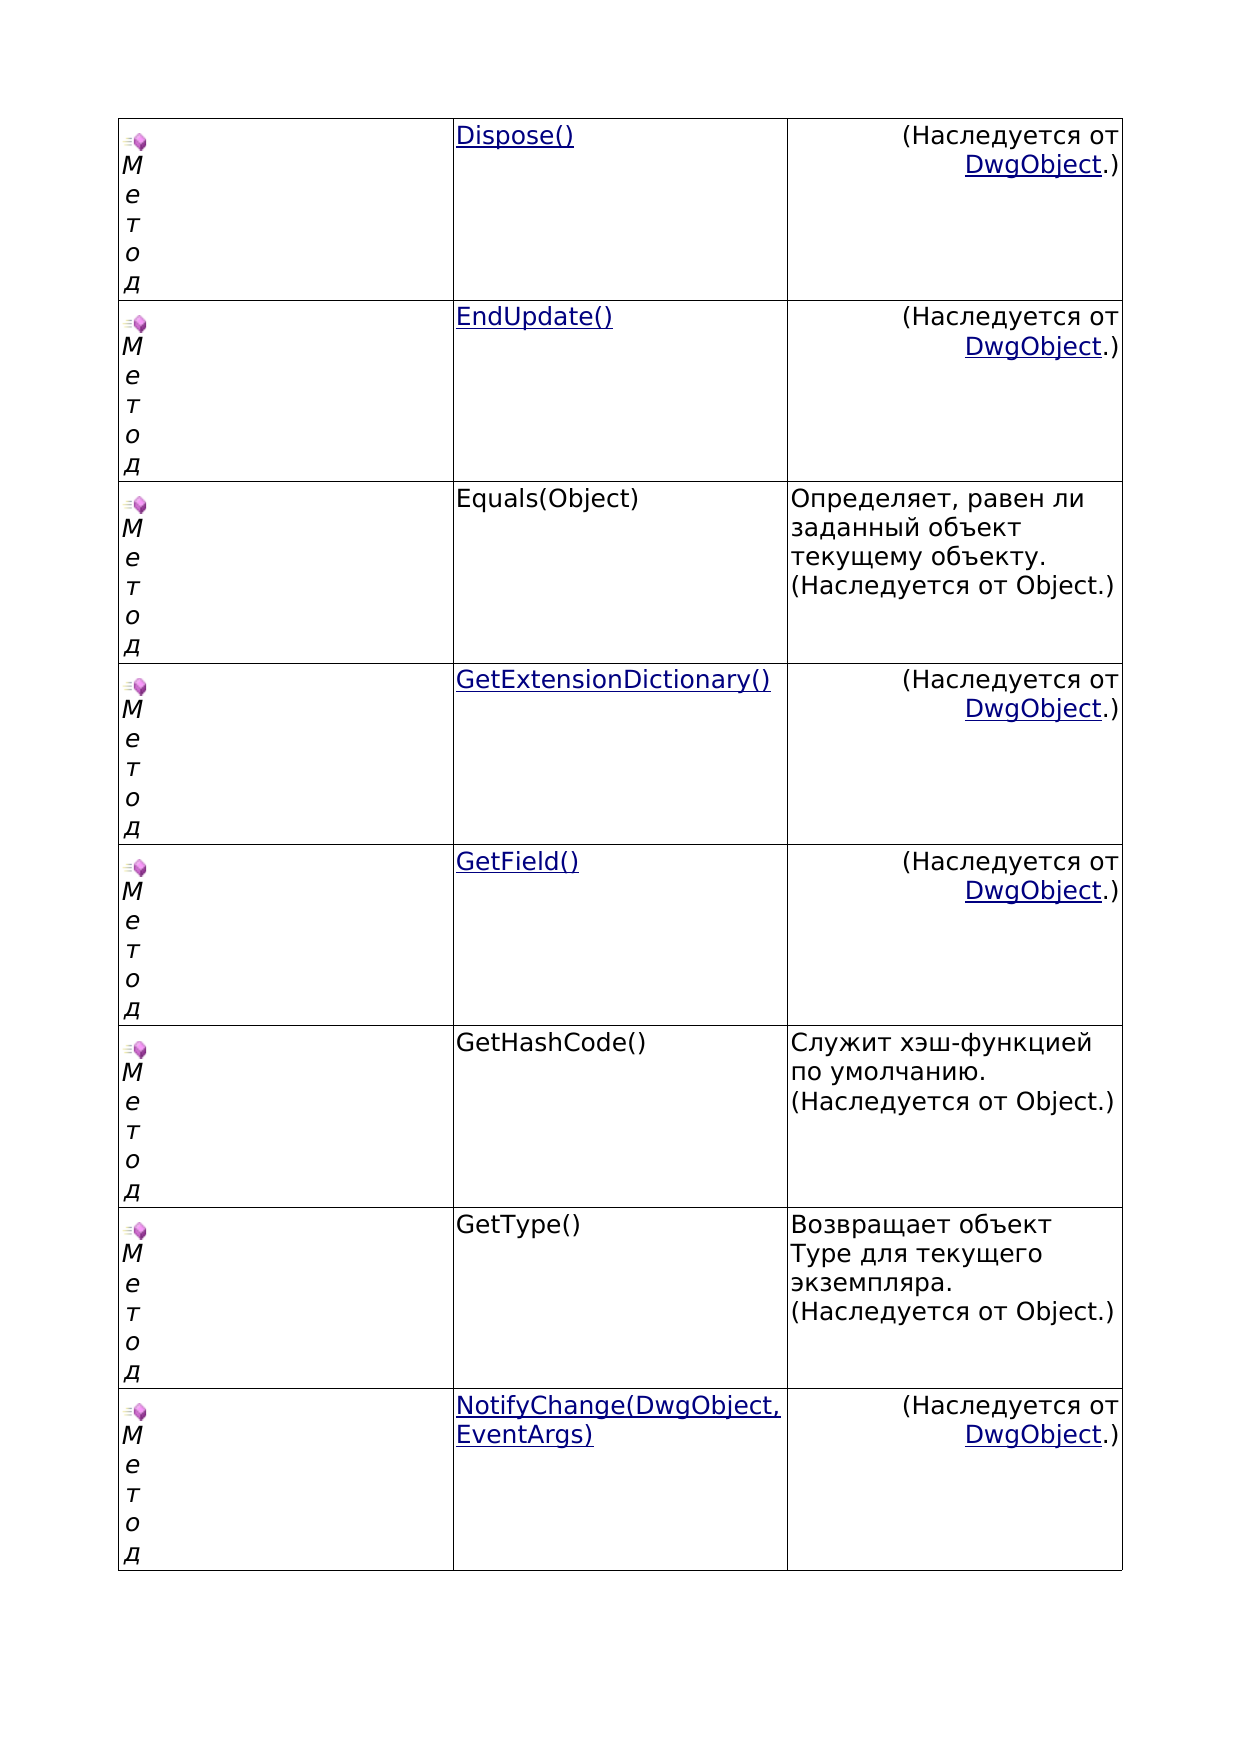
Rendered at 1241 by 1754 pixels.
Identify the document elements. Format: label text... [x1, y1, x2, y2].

table_cell EndUpdate() [454, 301, 787, 481]
picture [121, 133, 147, 151]
picture [121, 1222, 147, 1240]
table_cell (Наследуется от DwgObject.) [788, 119, 1122, 299]
table_cell (Наследуется от DwgObject.) [788, 664, 1122, 844]
table_cell (Наследуется от DwgObject.) [788, 301, 1122, 481]
picture [121, 496, 147, 514]
table_cell [119, 1208, 453, 1388]
table_cell [119, 301, 453, 481]
picture [121, 315, 147, 333]
table_cell [119, 845, 453, 1025]
table_cell [119, 1026, 453, 1207]
table_cell [119, 664, 453, 844]
picture [121, 859, 147, 877]
table_cell NotifyChange(DwgObject, EventArgs) [454, 1389, 787, 1570]
table_cell GetType() [454, 1208, 787, 1388]
table_cell [119, 1389, 453, 1570]
table_cell (Наследуется от DwgObject.) [788, 1389, 1122, 1570]
table_cell GetField() [454, 845, 787, 1025]
table_cell Определяет, равен ли заданный объект текущему объекту. (Наследуется от Object.) [788, 482, 1122, 662]
picture [121, 678, 147, 696]
table_cell GetHashCode() [454, 1026, 787, 1207]
table_cell Dispose() [454, 119, 787, 299]
table_cell Служит хэш-функцией по умолчанию. (Наследуется от Object.) [788, 1026, 1122, 1207]
table_cell Возвращает объект Type для текущего экземпляра. (Наследуется от Object.) [788, 1208, 1122, 1388]
table_cell [119, 482, 453, 662]
table_cell (Наследуется от DwgObject.) [788, 845, 1122, 1025]
picture [121, 1041, 147, 1059]
picture [121, 1403, 147, 1421]
table_cell GetExtensionDictionary() [454, 664, 787, 844]
table_cell [119, 119, 453, 299]
table_cell Equals(Object) [454, 482, 787, 662]
